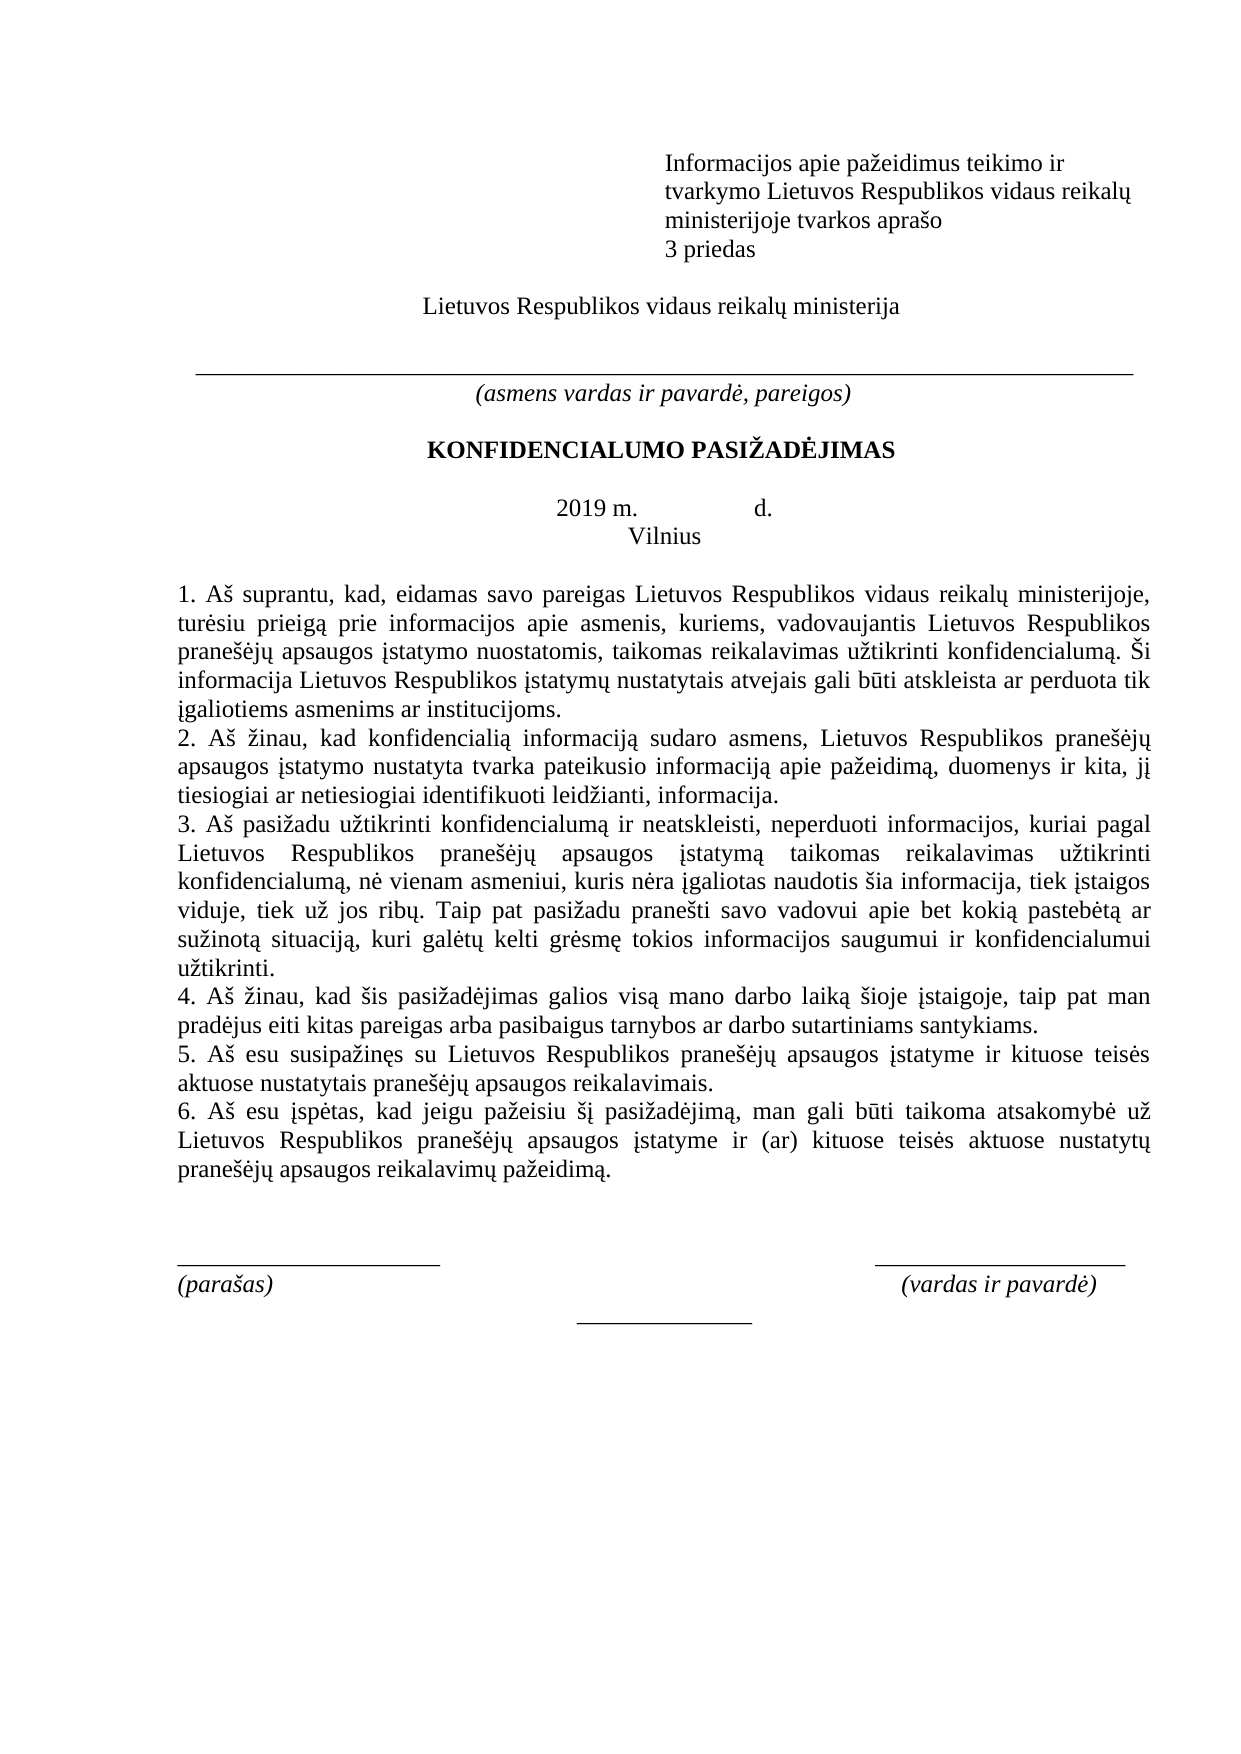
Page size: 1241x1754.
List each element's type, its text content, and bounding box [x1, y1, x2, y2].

text Lietuvos Respublikos vidaus reikalų ministerija [177, 291, 1152, 320]
text 1. Aš suprantu, kad, eidamas savo pareigas Lietuvos Respublikos vidaus reikalų ministerijoje, turėsiu prieigą prie informacijos apie asmenis, kuriems, vadovaujantis Lietuvos Respublikos pranešėjų apsaugos įstatymo nuostatomis, taikomas reikalavimas užtikrinti konfidencialumą. Ši informacija Lietuvos Respublikos įstatymų nustatytais atvejais gali būti atskleista ar perduota tik įgaliotiems asmenims ar institucijoms. [177, 579, 1152, 723]
text 2019 m. d. [177, 493, 1152, 521]
text 3. Aš pasižadu užtikrinti konfidencialumą ir neatskleisti, neperduoti informacijos, kuriai pagal Lietuvos Respublikos pranešėjų apsaugos įstatymą taikomas reikalavimas užtikrinti konfidencialumą, nė vienam asmeniui, kuris nėra įgaliotas naudotis šia informacija, tiek įstaigos viduje, tiek už jos ribų. Taip pat pasižadu pranešti savo vadovui apie bet kokią pastebėtą ar sužinotą situaciją, kuri galėtų kelti grėsmę tokios informacijos saugumui ir konfidencialumui užtikrinti. [177, 809, 1152, 981]
text (asmens vardas ir pavardė, pareigos) [177, 378, 1152, 406]
text _____________________ ____________________ [177, 1240, 1152, 1269]
text ministerijoje tvarkos aprašo [664, 205, 1152, 234]
text Informacijos apie pažeidimus teikimo ir [664, 148, 1152, 176]
text 3 priedas [664, 234, 1152, 263]
text 4. Aš žinau, kad šis pasižadėjimas galios visą mano darbo laiką šioje įstaigoje, taip pat man pradėjus eiti kitas pareigas arba pasibaigus tarnybos ar darbo sutartiniams santykiams. [177, 981, 1152, 1039]
text Vilnius [177, 521, 1152, 550]
text KONFIDENCIALUMO PASIŽADĖJIMAS [177, 435, 1152, 464]
text 6. Aš esu įspėtas, kad jeigu pažeisiu šį pasižadėjimą, man gali būti taikoma atsakomybė už Lietuvos Respublikos pranešėjų apsaugos įstatyme ir (ar) kituose teisės aktuose nustatytų pranešėjų apsaugos reikalavimų pažeidimą. [177, 1096, 1152, 1183]
text 2. Aš žinau, kad konfidencialią informaciją sudaro asmens, Lietuvos Respublikos pranešėjų apsaugos įstatymo nustatyta tvarka pateikusio informaciją apie pažeidimą, duomenys ir kita, jį tiesiogiai ar netiesiogiai identifikuoti leidžianti, informacija. [177, 723, 1152, 809]
text ___________________________________________________________________________ [177, 349, 1152, 378]
text 5. Aš esu susipažinęs su Lietuvos Respublikos pranešėjų apsaugos įstatyme ir kituose teisės aktuose nustatytais pranešėjų apsaugos reikalavimais. [177, 1039, 1152, 1096]
text tvarkymo Lietuvos Respublikos vidaus reikalų [664, 176, 1152, 205]
text (parašas) (vardas ir pavardė) [177, 1269, 1152, 1298]
text ______________ [177, 1298, 1152, 1326]
